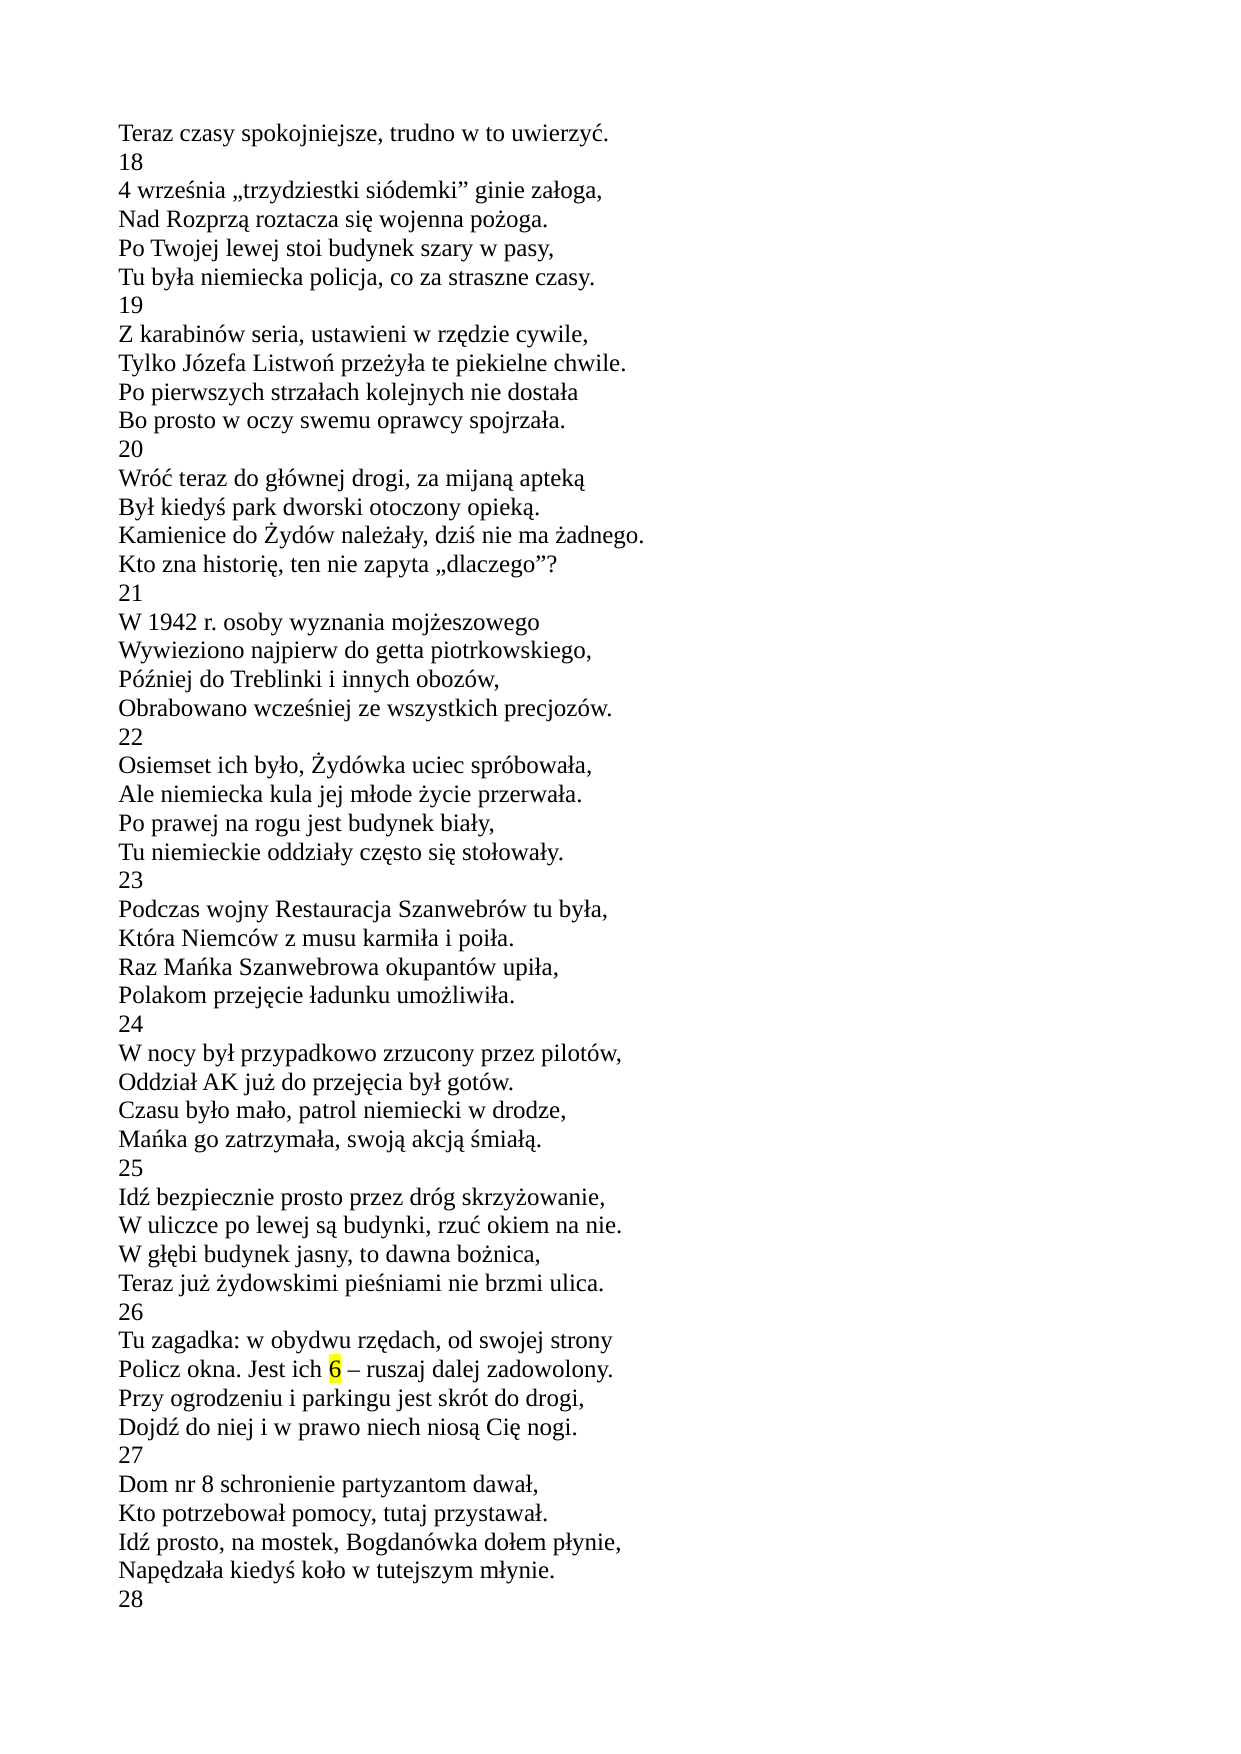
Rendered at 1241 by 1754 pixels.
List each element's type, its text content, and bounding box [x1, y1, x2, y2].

text Osiemset ich było, Żydówka uciec spróbowała, [118, 751, 1122, 779]
text Teraz czasy spokojniejsze, trudno w to uwierzyć. [118, 118, 1122, 147]
text Czasu było mało, patrol niemiecki w drodze, [118, 1096, 1122, 1124]
text Dom nr 8 schronienie partyzantom dawał, [118, 1469, 1122, 1498]
text 24 [118, 1009, 1122, 1038]
text Tu zagadka: w obydwu rzędach, od swojej strony [118, 1326, 1122, 1354]
text 22 [118, 722, 1122, 751]
text Mańka go zatrzymała, swoją akcją śmiałą. [118, 1124, 1122, 1153]
text Był kiedyś park dworski otoczony opieką. [118, 492, 1122, 521]
text Która Niemców z musu karmiła i poiła. [118, 923, 1122, 952]
text Bo prosto w oczy swemu oprawcy spojrzała. [118, 406, 1122, 434]
text 19 [118, 291, 1122, 319]
text 18 [118, 147, 1122, 176]
text Przy ogrodzeniu i parkingu jest skrót do drogi, [118, 1383, 1122, 1412]
text Napędzała kiedyś koło w tutejszym młynie. [118, 1556, 1122, 1584]
text 27 [118, 1441, 1122, 1469]
text 21 [118, 578, 1122, 607]
text Tylko Józefa Listwoń przeżyła te piekielne chwile. [118, 348, 1122, 377]
text Idź bezpiecznie prosto przez dróg skrzyżowanie, [118, 1182, 1122, 1211]
text 4 września „trzydziestki siódemki” ginie załoga, [118, 176, 1122, 204]
text Idź prosto, na mostek, Bogdanówka dołem płynie, [118, 1527, 1122, 1556]
text Wywieziono najpierw do getta piotrkowskiego, [118, 636, 1122, 664]
text Ale niemiecka kula jej młode życie przerwała. [118, 779, 1122, 808]
text Tu była niemiecka policja, co za straszne czasy. [118, 262, 1122, 291]
text 28 [118, 1584, 1122, 1613]
text Podczas wojny Restauracja Szanwebrów tu była, [118, 894, 1122, 923]
text 20 [118, 434, 1122, 463]
text Oddział AK już do przejęcia był gotów. [118, 1067, 1122, 1096]
text Po prawej na rogu jest budynek biały, [118, 808, 1122, 837]
text 26 [118, 1297, 1122, 1326]
text Teraz już żydowskimi pieśniami nie brzmi ulica. [118, 1268, 1122, 1297]
text Kto potrzebował pomocy, tutaj przystawał. [118, 1498, 1122, 1527]
text Kamienice do Żydów należały, dziś nie ma żadnego. [118, 521, 1122, 549]
text W nocy był przypadkowo zrzucony przez pilotów, [118, 1038, 1122, 1067]
text W głębi budynek jasny, to dawna bożnica, [118, 1239, 1122, 1268]
text Policz okna. Jest ich 6 – ruszaj dalej zadowolony. [118, 1354, 1122, 1383]
text Nad Rozprzą roztacza się wojenna pożoga. [118, 204, 1122, 233]
text Obrabowano wcześniej ze wszystkich precjozów. [118, 693, 1122, 722]
text Po Twojej lewej stoi budynek szary w pasy, [118, 233, 1122, 262]
text Raz Mańka Szanwebrowa okupantów upiła, [118, 952, 1122, 981]
text Wróć teraz do głównej drogi, za mijaną apteką [118, 463, 1122, 492]
text 25 [118, 1153, 1122, 1182]
text Polakom przejęcie ładunku umożliwiła. [118, 981, 1122, 1009]
text Z karabinów seria, ustawieni w rzędzie cywile, [118, 319, 1122, 348]
text Tu niemieckie oddziały często się stołowały. [118, 837, 1122, 866]
text 23 [118, 866, 1122, 894]
text Później do Treblinki i innych obozów, [118, 664, 1122, 693]
text W 1942 r. osoby wyznania mojżeszowego [118, 607, 1122, 636]
text Kto zna historię, ten nie zapyta „dlaczego”? [118, 549, 1122, 578]
text W uliczce po lewej są budynki, rzuć okiem na nie. [118, 1211, 1122, 1239]
text Dojdź do niej i w prawo niech niosą Cię nogi. [118, 1412, 1122, 1441]
text Po pierwszych strzałach kolejnych nie dostała [118, 377, 1122, 406]
